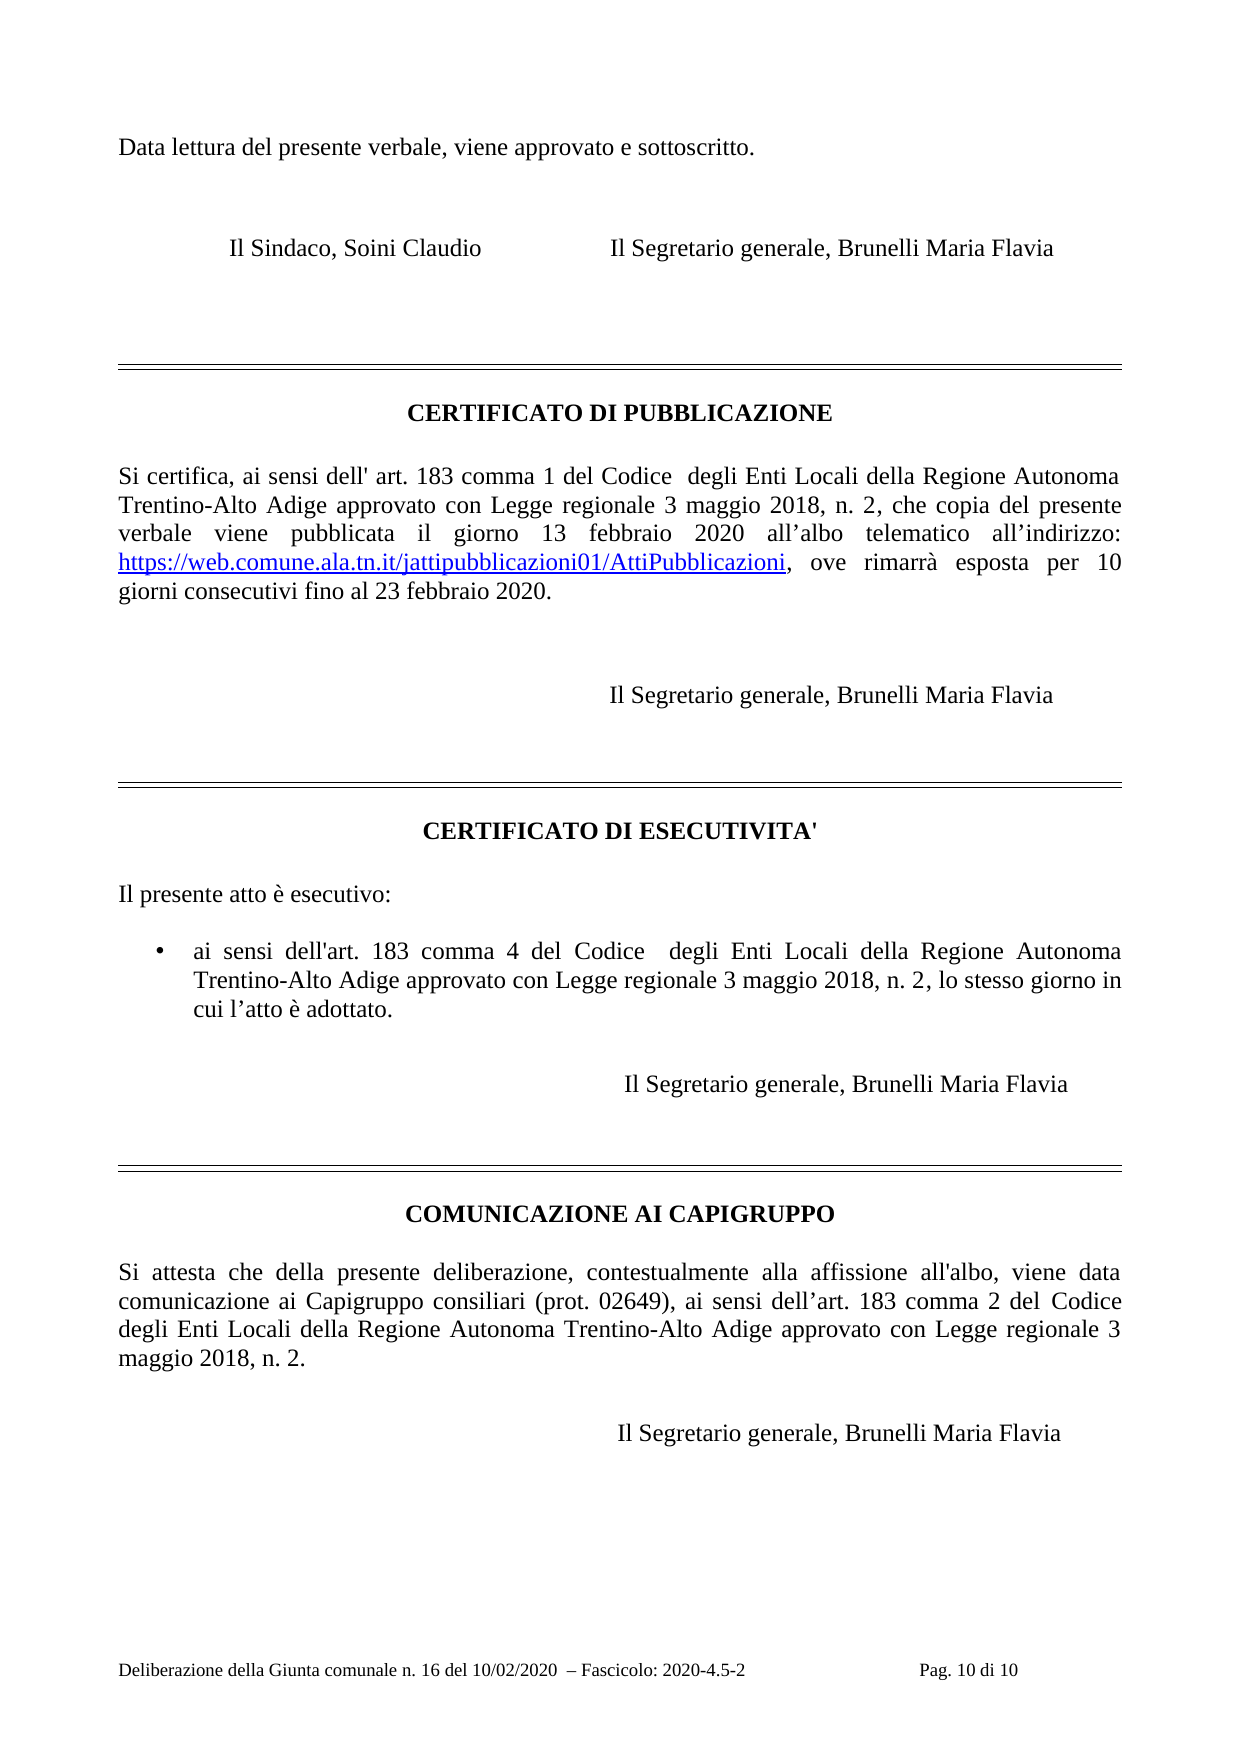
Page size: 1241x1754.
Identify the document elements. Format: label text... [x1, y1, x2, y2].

table_cell Il Segretario generale, Brunelli Maria Flavia [542, 1410, 1136, 1456]
text COMUNICAZIONE AI CAPIGRUPPO [118, 1199, 1122, 1228]
list ai sensi dell'art. 183 comma 4 del Codice degli Enti Locali della Regione Autonoma Trentino-Alto Adige approvato con Legge regionale 3 maggio 2018, n. 2, lo stesso giorno in cui l’atto è adottato. [156, 936, 1122, 1023]
table_header [551, 187, 1112, 225]
table_header [542, 1372, 1136, 1409]
text CERTIFICATO DI PUBBLICAZIONE [118, 398, 1122, 427]
table_cell Il Segretario generale, Brunelli Maria Flavia [536, 1060, 1106, 1106]
text Il presente atto è esecutivo: [118, 879, 1122, 908]
table_cell Il Sindaco, Soini Claudio [159, 225, 551, 271]
table_header [536, 1023, 1106, 1060]
table_cell Il Segretario generale, Brunelli Maria Flavia [551, 225, 1112, 271]
table_header [159, 187, 551, 225]
text Si certifica, ai sensi dell' art. 183 comma 1 del Codice degli Enti Locali della Regione Autonoma Trentino-Alto Adige approvato con Legge regionale 3 maggio 2018, n. 2, che copia del presente verbale viene pubblicata il giorno 13 febbraio 2020 all’albo telematico all’indirizzo: https://web.comune.ala.tn.it/jattipubblicazioni01/AttiPubblicazioni, ove rimarrà esposta per 10 giorni consecutivi fino al 23 febbraio 2020. [118, 461, 1122, 605]
text Data lettura del presente verbale, viene approvato e sottoscritto. [118, 132, 1122, 161]
text Si attesta che della presente deliberazione, contestualmente alla affissione all'albo, viene data comunicazione ai Capigruppo consiliari (prot. 02649), ai sensi dell’art. 183 comma 2 del Codice degli Enti Locali della Regione Autonoma Trentino-Alto Adige approvato con Legge regionale 3 maggio 2018, n. 2. [118, 1257, 1122, 1372]
table_cell Il Segretario generale, Brunelli Maria Flavia [534, 671, 1128, 717]
text CERTIFICATO DI ESECUTIVITA' [118, 816, 1122, 845]
table_header [534, 634, 1128, 671]
